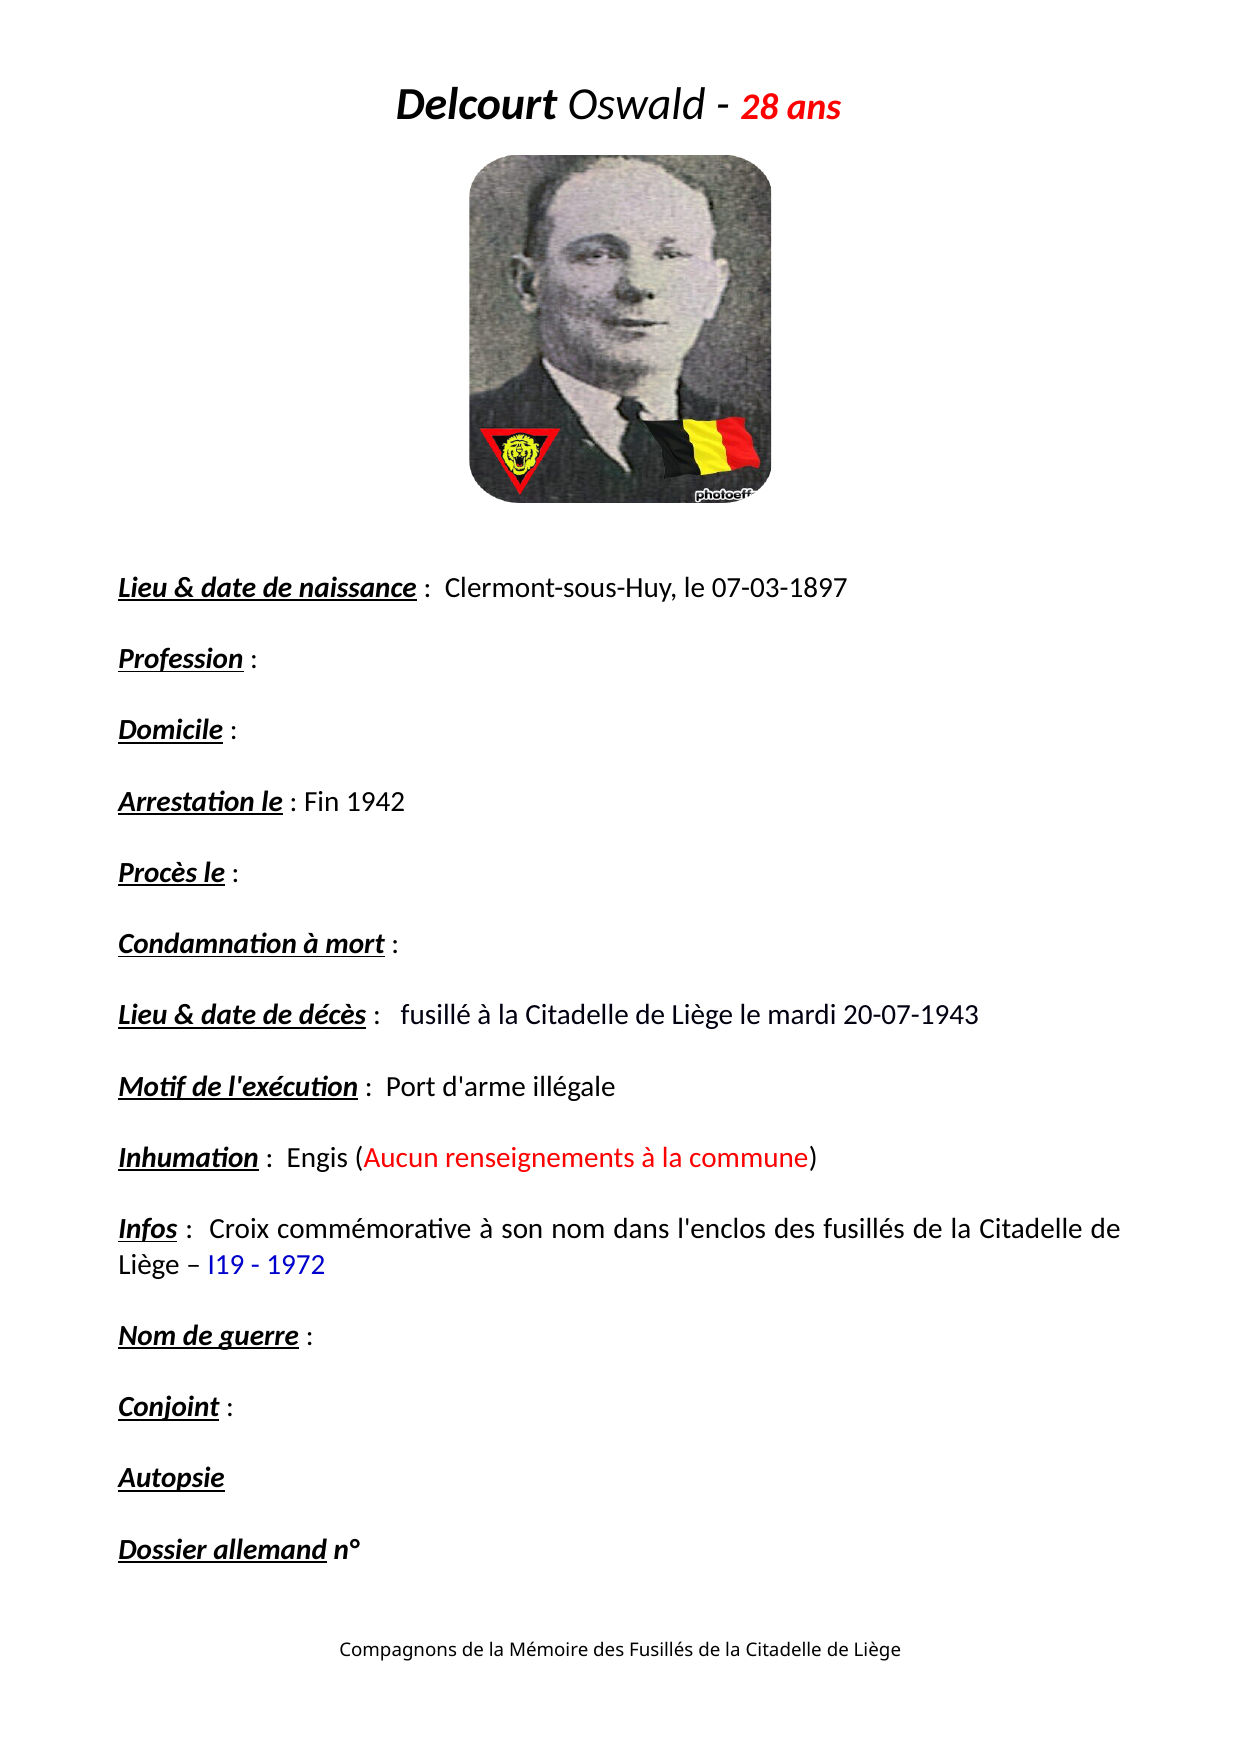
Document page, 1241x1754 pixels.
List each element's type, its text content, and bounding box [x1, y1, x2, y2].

text Inhumation : Engis (Aucun renseignements à la commune) [118, 1139, 1122, 1174]
text Arrestation le : Fin 1942 [118, 783, 1122, 818]
text Lieu & date de décès : fusillé à la Citadelle de Liège le mardi 20-07-1943 [118, 996, 1122, 1032]
text Conjoint : [118, 1388, 1122, 1424]
text Autopsie [118, 1459, 1122, 1495]
text Nom de guerre : [118, 1317, 1122, 1353]
text Delcourt Oswald - 28 ans [118, 75, 1122, 131]
text Infos : Croix commémorative à son nom dans l'enclos des fusillés de la Citadelle de Liège – I19 - 1972 [118, 1210, 1122, 1281]
text Procès le : [118, 854, 1122, 889]
text Motif de l'exécution : Port d'arme illégale [118, 1068, 1122, 1103]
text Lieu & date de naissance : Clermont-sous-Huy, le 07-03-1897 [118, 569, 1122, 604]
text Profession : [118, 640, 1122, 676]
text Condamnation à mort : [118, 925, 1122, 961]
text Domicile : [118, 711, 1122, 747]
text Dossier allemand n° [118, 1531, 1122, 1566]
